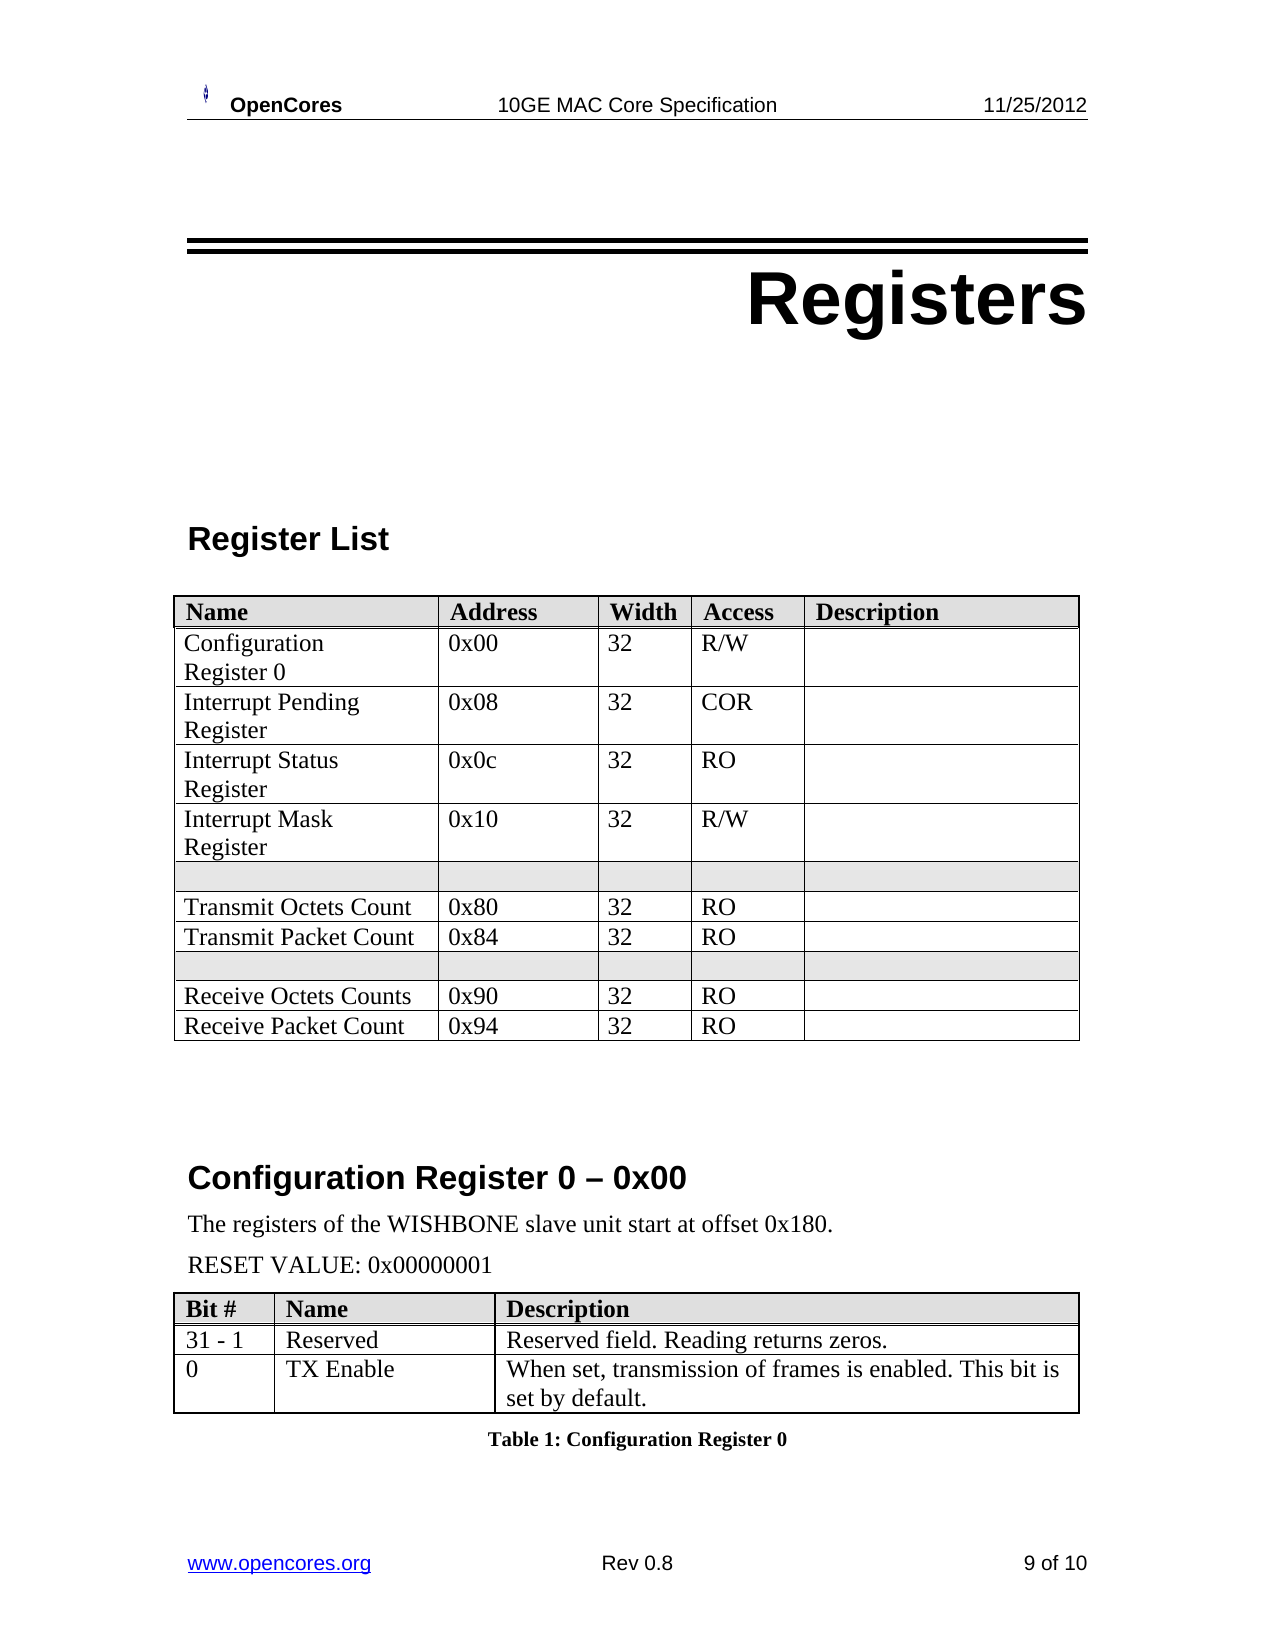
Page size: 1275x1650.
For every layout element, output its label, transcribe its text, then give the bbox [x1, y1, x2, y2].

table_cell 0x0c [439, 745, 598, 803]
table_header Width [599, 597, 691, 626]
table_cell [175, 862, 438, 891]
table_cell Configuration Register 0 [175, 629, 438, 686]
table_cell [805, 1010, 1079, 1040]
table_cell When set, transmission of frames is enabled. This bit is set by default. [496, 1355, 1078, 1412]
table_cell [692, 952, 804, 980]
table_cell [805, 980, 1079, 1010]
table_cell [692, 862, 804, 891]
table_cell 32 [599, 922, 691, 951]
table_cell 32 [599, 892, 691, 921]
table_cell Receive Octets Counts [175, 981, 438, 1010]
table_header Description [805, 597, 1078, 626]
table_cell 0 [175, 1355, 274, 1412]
text The registers of the WISHBONE slave unit start at offset 0x180. [187, 1209, 1088, 1238]
table_header Name [275, 1294, 494, 1322]
table_cell RO [692, 922, 804, 951]
table_cell [805, 627, 1079, 686]
table_cell Interrupt Pending Register [175, 687, 438, 744]
table_cell RO [692, 892, 804, 921]
subtitle Configuration Register 0 – 0x00 [187, 1158, 1088, 1197]
table_cell [805, 803, 1079, 861]
table_cell R/W [692, 804, 804, 861]
table_cell [805, 951, 1079, 980]
table_cell Transmit Packet Count [175, 922, 438, 951]
table_cell 32 [599, 1011, 691, 1040]
table_header Address [439, 597, 598, 626]
table_header Description [496, 1294, 1078, 1322]
table_cell RO [692, 1011, 804, 1040]
table_cell RO [692, 981, 804, 1010]
table_cell [805, 891, 1079, 921]
table_cell 0x80 [439, 892, 598, 921]
table_cell TX Enable [275, 1355, 494, 1412]
table_header Name [175, 597, 438, 626]
table_cell RO [692, 745, 804, 803]
table_cell 32 [599, 745, 691, 803]
table_cell Reserved field. Reading returns zeros. [496, 1326, 1078, 1353]
text Table 1: Configuration Register 0 [187, 1427, 1088, 1451]
table_cell [439, 862, 598, 891]
table_cell 0x10 [439, 804, 598, 861]
table_cell 0x08 [439, 687, 598, 744]
table_header Bit # [175, 1294, 274, 1322]
table_cell COR [692, 687, 804, 744]
table_header Access [692, 597, 804, 626]
table_cell Reserved [275, 1326, 494, 1353]
table_cell 0x84 [439, 922, 598, 951]
table_cell [175, 952, 438, 980]
table_cell 32 [599, 629, 691, 686]
table_cell [599, 952, 691, 980]
table_cell 31 - 1 [175, 1326, 274, 1353]
table_cell Receive Packet Count [175, 1011, 438, 1040]
table_cell Transmit Octets Count [175, 892, 438, 921]
table_cell 32 [599, 981, 691, 1010]
table_cell Interrupt Status Register [175, 745, 438, 803]
table_cell R/W [692, 629, 804, 686]
table_cell [805, 744, 1079, 803]
table_cell [805, 861, 1079, 891]
table_cell [805, 686, 1079, 744]
table_cell [805, 921, 1079, 951]
subtitle Registers [187, 254, 1088, 340]
text RESET VALUE: 0x00000001 [187, 1250, 1088, 1279]
table_cell 32 [599, 804, 691, 861]
table_cell 0x94 [439, 1011, 598, 1040]
subtitle Register List [187, 519, 1088, 557]
table_cell [599, 862, 691, 891]
table_cell 0x00 [439, 629, 598, 686]
table_cell [439, 952, 598, 980]
table_cell 0x90 [439, 981, 598, 1010]
table_cell 32 [599, 687, 691, 744]
table_cell Interrupt Mask Register [175, 804, 438, 861]
